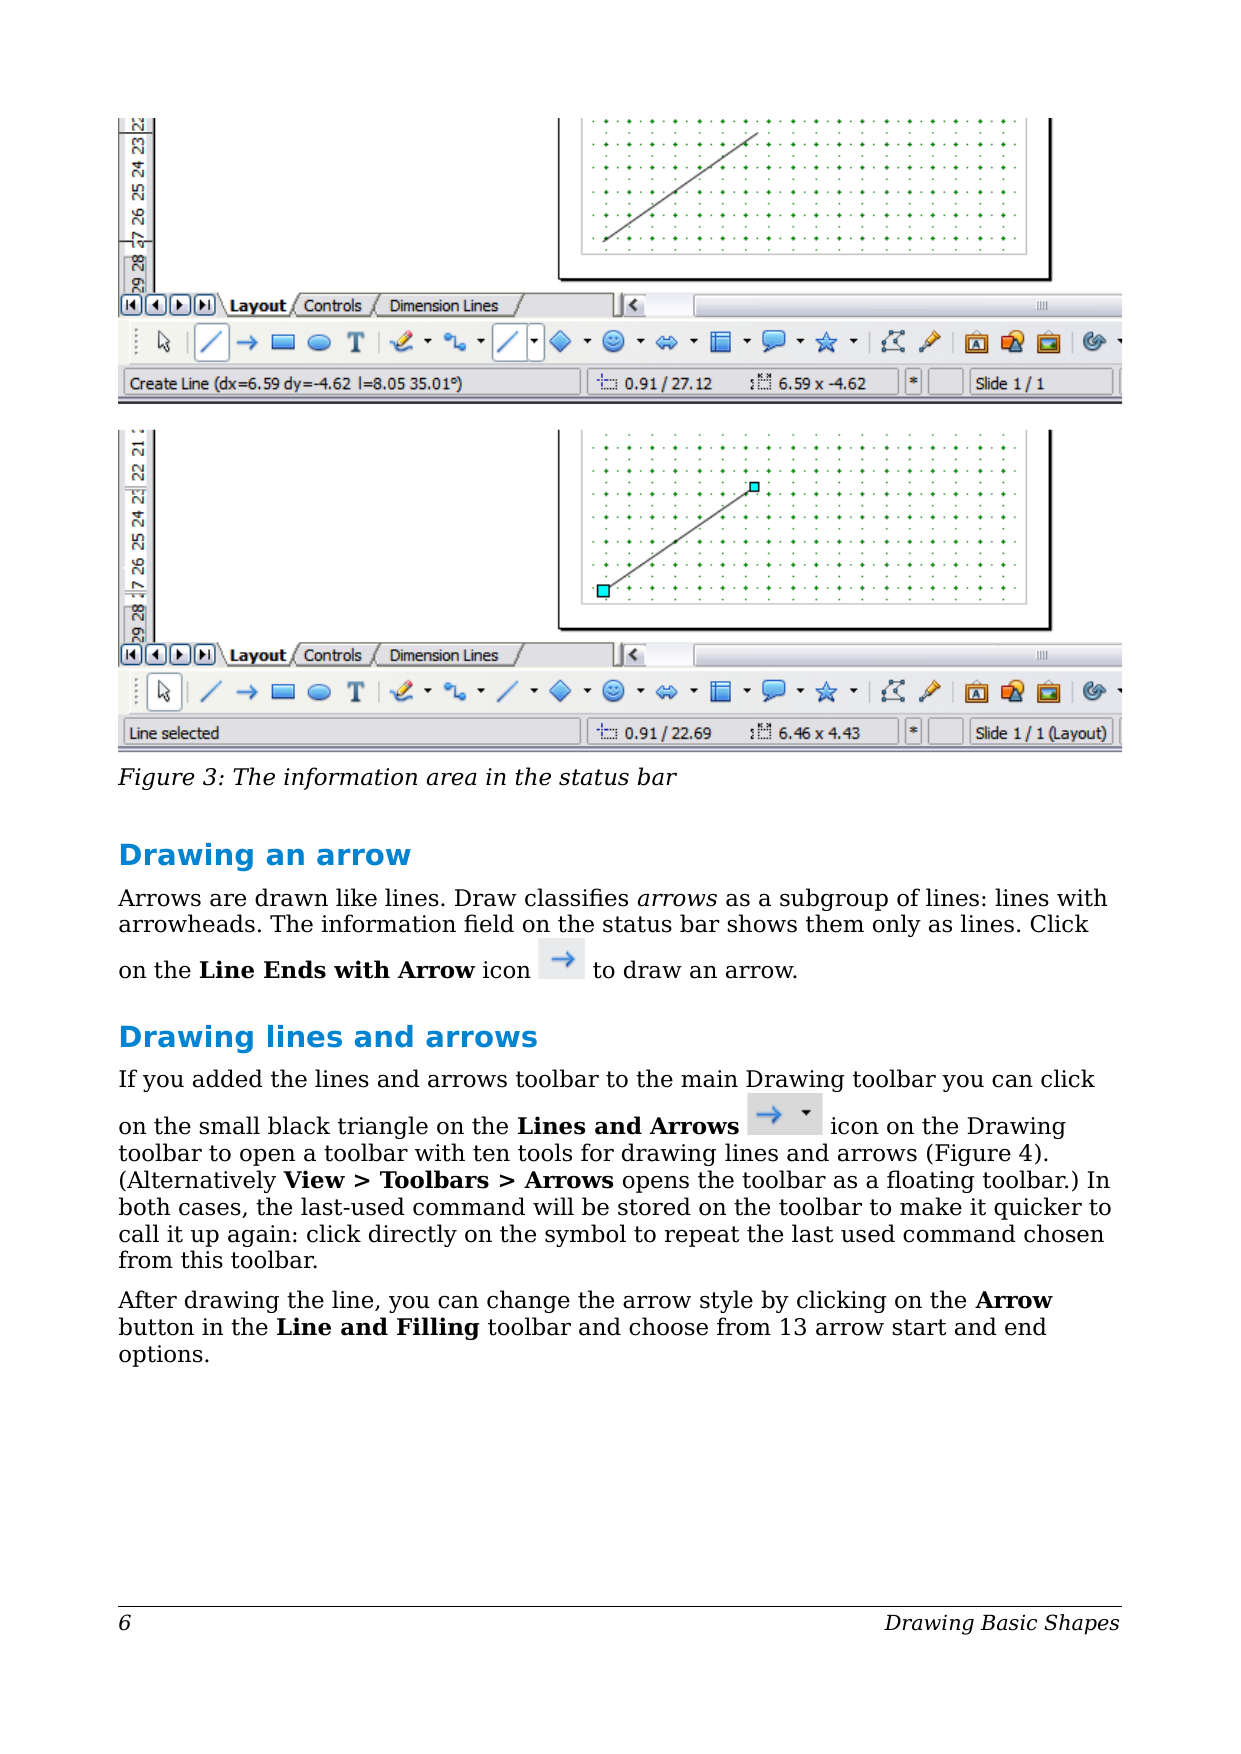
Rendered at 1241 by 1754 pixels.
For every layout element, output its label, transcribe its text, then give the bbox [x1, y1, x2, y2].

text Arrows are drawn like lines. Draw classifies arrows as a subgroup of lines: lines with arrowheads. The information field on the status bar shows them only as lines. Click on the Line Ends with Arrow icon to draw an arrow. [118, 885, 1122, 984]
picture [118, 118, 1123, 758]
text After drawing the line, you can change the arrow style by clicking on the Arrow button in the Line and Filling toolbar and choose from 13 arrow start and end options. [118, 1287, 1122, 1367]
text Figure 3: The information area in the status bar [118, 764, 1122, 791]
picture [747, 1093, 823, 1135]
text If you added the lines and arrows toolbar to the main Drawing toolbar you can click on the small black triangle on the Lines and Arrows icon on the Drawing toolbar to open a toolbar with ten tools for drawing lines and arrows (Figure 4). (Alternatively View > Toolbars > Arrows opens the toolbar as a floating toolbar.) In both cases, the last-used command will be stored on the toolbar to make it quicker to call it up again: click directly on the symbol to repeat the last used command chosen from this toolbar. [118, 1067, 1122, 1274]
picture [538, 938, 585, 979]
subtitle Drawing lines and arrows [118, 1020, 1122, 1054]
subtitle Drawing an arrow [118, 838, 1122, 872]
